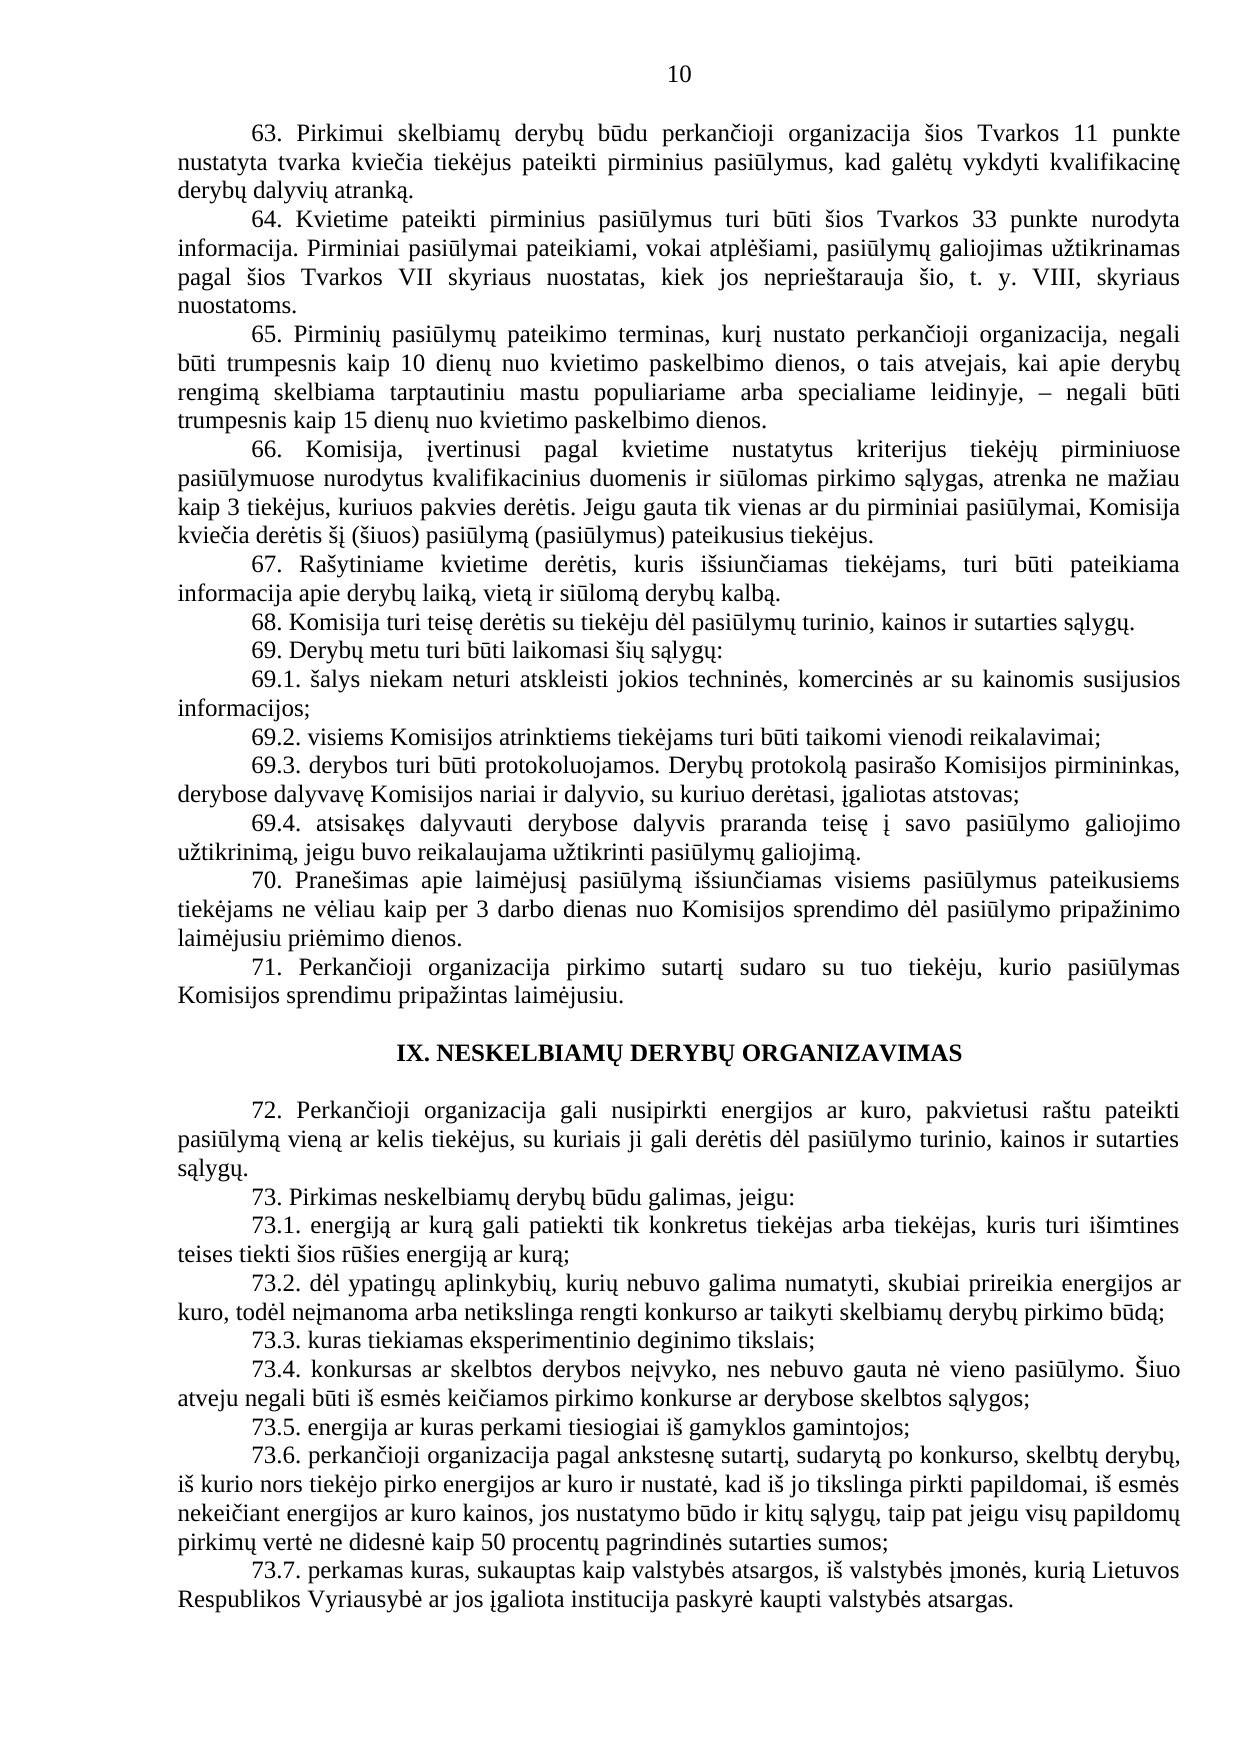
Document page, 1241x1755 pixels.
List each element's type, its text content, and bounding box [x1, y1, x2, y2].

text 72. Perkančioji organizacija gali nusipirkti energijos ar kuro, pakvietusi raštu pateikti pasiūlymą vieną ar kelis tiekėjus, su kuriais ji gali derėtis dėl pasiūlymo turinio, kainos ir sutarties sąlygų. [177, 1096, 1181, 1182]
text 73.4. konkursas ar skelbtos derybos neįvyko, nes nebuvo gauta nė vieno pasiūlymo. Šiuo atveju negali būti iš esmės keičiamos pirkimo konkurse ar derybose skelbtos sąlygos; [177, 1354, 1181, 1412]
text 69.2. visiems Komisijos atrinktiems tiekėjams turi būti taikomi vienodi reikalavimai; [177, 722, 1181, 751]
text 64. Kvietime pateikti pirminius pasiūlymus turi būti šios Tvarkos 33 punkte nurodyta informacija. Pirminiai pasiūlymai pateikiami, vokai atplėšiami, pasiūlymų galiojimas užtikrinamas pagal šios Tvarkos VII skyriaus nuostatas, kiek jos neprieštarauja šio, t. y. VIII, skyriaus nuostatoms. [177, 204, 1181, 319]
text 73.2. dėl ypatingų aplinkybių, kurių nebuvo galima numatyti, skubiai prireikia energijos ar kuro, todėl neįmanoma arba netikslinga rengti konkurso ar taikyti skelbiamų derybų pirkimo būdą; [177, 1268, 1181, 1326]
text 69.1. šalys niekam neturi atskleisti jokios techninės, komercinės ar su kainomis susijusios informacijos; [177, 664, 1181, 722]
text 73.6. perkančioji organizacija pagal ankstesnę sutartį, sudarytą po konkurso, skelbtų derybų, iš kurio nors tiekėjo pirko energijos ar kuro ir nustatė, kad iš jo tikslinga pirkti papildomai, iš esmės nekeičiant energijos ar kuro kainos, jos nustatymo būdo ir kitų sąlygų, taip pat jeigu visų papildomų pirkimų vertė ne didesnė kaip 50 procentų pagrindinės sutarties sumos; [177, 1441, 1181, 1556]
text 73.7. perkamas kuras, sukauptas kaip valstybės atsargos, iš valstybės įmonės, kurią Lietuvos Respublikos Vyriausybė ar jos įgaliota institucija paskyrė kaupti valstybės atsargas. [177, 1556, 1181, 1613]
text IX. NESKELBIAMŲ DERYBŲ ORGANIZAVIMAS [177, 1038, 1181, 1067]
text 70. Pranešimas apie laimėjusį pasiūlymą išsiunčiamas visiems pasiūlymus pateikusiems tiekėjams ne vėliau kaip per 3 darbo dienas nuo Komisijos sprendimo dėl pasiūlymo pripažinimo laimėjusiu priėmimo dienos. [177, 866, 1181, 952]
text 73.3. kuras tiekiamas eksperimentinio deginimo tikslais; [177, 1326, 1181, 1354]
text 71. Perkančioji organizacija pirkimo sutartį sudaro su tuo tiekėju, kurio pasiūlymas Komisijos sprendimu pripažintas laimėjusiu. [177, 952, 1181, 1009]
text 63. Pirkimui skelbiamų derybų būdu perkančioji organizacija šios Tvarkos 11 punkte nustatyta tvarka kviečia tiekėjus pateikti pirminius pasiūlymus, kad galėtų vykdyti kvalifikacinę derybų dalyvių atranką. [177, 118, 1181, 204]
text 69.4. atsisakęs dalyvauti derybose dalyvis praranda teisę į savo pasiūlymo galiojimo užtikrinimą, jeigu buvo reikalaujama užtikrinti pasiūlymų galiojimą. [177, 808, 1181, 866]
text 69.3. derybos turi būti protokoluojamos. Derybų protokolą pasirašo Komisijos pirmininkas, derybose dalyvavę Komisijos nariai ir dalyvio, su kuriuo derėtasi, įgaliotas atstovas; [177, 751, 1181, 808]
text 66. Komisija, įvertinusi pagal kvietime nustatytus kriterijus tiekėjų pirminiuose pasiūlymuose nurodytus kvalifikacinius duomenis ir siūlomas pirkimo sąlygas, atrenka ne mažiau kaip 3 tiekėjus, kuriuos pakvies derėtis. Jeigu gauta tik vienas ar du pirminiai pasiūlymai, Komisija kviečia derėtis šį (šiuos) pasiūlymą (pasiūlymus) pateikusius tiekėjus. [177, 434, 1181, 549]
text 69. Derybų metu turi būti laikomasi šių sąlygų: [177, 636, 1181, 664]
text 73. Pirkimas neskelbiamų derybų būdu galimas, jeigu: [177, 1182, 1181, 1211]
text 73.5. energija ar kuras perkami tiesiogiai iš gamyklos gamintojos; [177, 1412, 1181, 1441]
text 73.1. energiją ar kurą gali patiekti tik konkretus tiekėjas arba tiekėjas, kuris turi išimtines teises tiekti šios rūšies energiją ar kurą; [177, 1211, 1181, 1268]
text 65. Pirminių pasiūlymų pateikimo terminas, kurį nustato perkančioji organizacija, negali būti trumpesnis kaip 10 dienų nuo kvietimo paskelbimo dienos, o tais atvejais, kai apie derybų rengimą skelbiama tarptautiniu mastu populiariame arba specialiame leidinyje, – negali būti trumpesnis kaip 15 dienų nuo kvietimo paskelbimo dienos. [177, 319, 1181, 434]
text 68. Komisija turi teisę derėtis su tiekėju dėl pasiūlymų turinio, kainos ir sutarties sąlygų. [177, 607, 1181, 636]
text 67. Rašytiniame kvietime derėtis, kuris išsiunčiamas tiekėjams, turi būti pateikiama informacija apie derybų laiką, vietą ir siūlomą derybų kalbą. [177, 549, 1181, 607]
